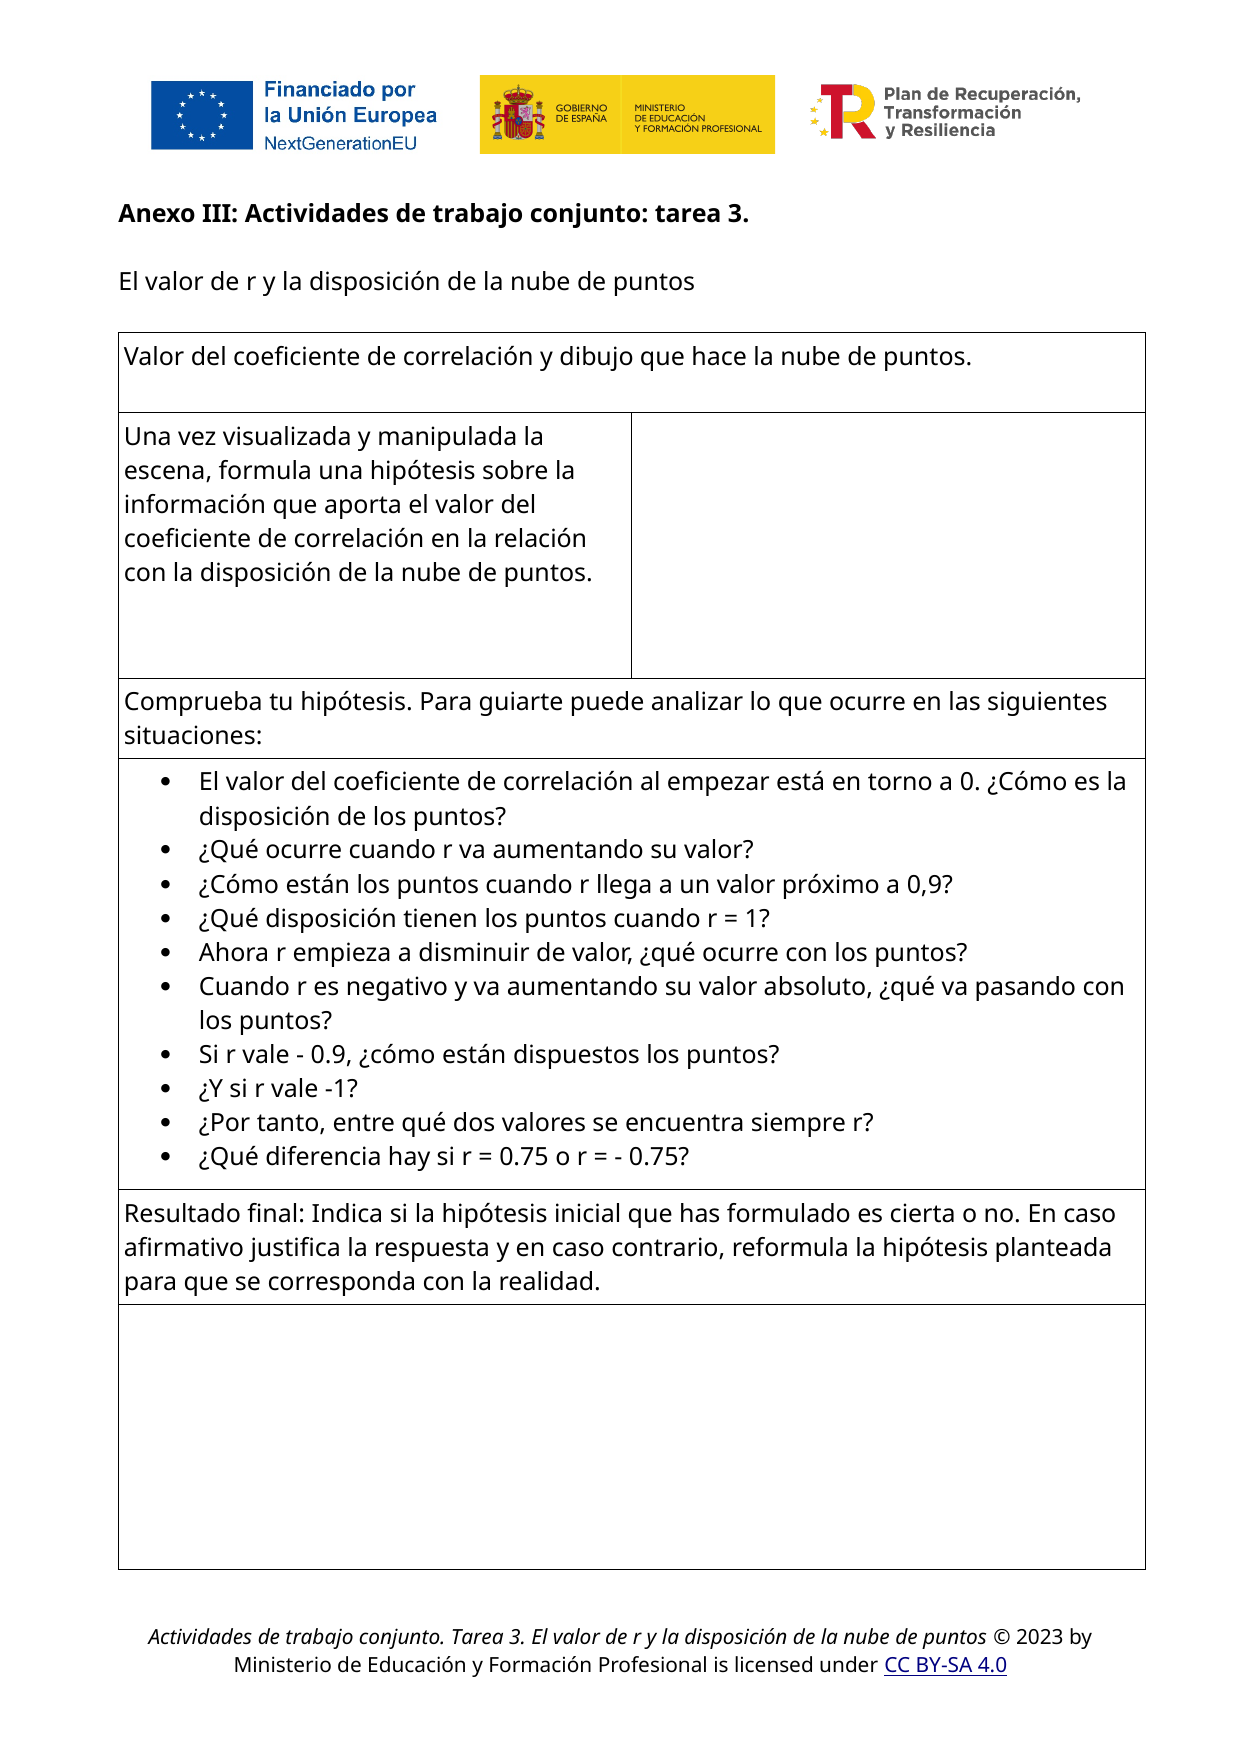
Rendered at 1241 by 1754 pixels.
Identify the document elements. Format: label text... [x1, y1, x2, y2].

table_cell Resultado final: Indica si la hipótesis inicial que has formulado es cierta o no. En caso afirmativo justifica la respuesta y en caso contrario, reformula la hipótesis planteada para que se corresponda con la realidad. [119, 1190, 1145, 1303]
text El valor de r y la disposición de la nube de puntos [118, 264, 1122, 298]
table_cell [632, 413, 1145, 678]
table_cell El valor del coeficiente de correlación al empezar está en torno a 0. ¿Cómo es la disposición de los puntos? ¿Qué ocurre cuando r va aumentando su valor? ¿Cómo están los puntos cuando r llega a un valor próximo a 0,9? ¿Qué disposición tienen los puntos cuando r = 1? Ahora r empieza a disminuir de valor, ¿qué ocurre con los puntos? Cuando r es negativo y va aumentando su valor absoluto, ¿qué va pasando con los puntos? Si r vale - 0.9, ¿cómo están dispuestos los puntos? ¿Y si r vale -1? ¿Por tanto, entre qué dos valores se encuentra siempre r? ¿Qué diferencia hay si r = 0.75 o r = - 0.75? [119, 759, 1145, 1189]
table_header Valor del coeficiente de correlación y dibujo que hace la nube de puntos. [119, 333, 1145, 412]
text Anexo III: Actividades de trabajo conjunto: tarea 3. [118, 196, 1122, 230]
table_cell Comprueba tu hipótesis. Para guiarte puede analizar lo que ocurre en las siguientes situaciones: [119, 679, 1145, 758]
table_cell [119, 1305, 1145, 1569]
table_cell Una vez visualizada y manipulada la escena, formula una hipótesis sobre la información que aporta el valor del coeficiente de correlación en la relación con la disposición de la nube de puntos. [119, 413, 631, 678]
